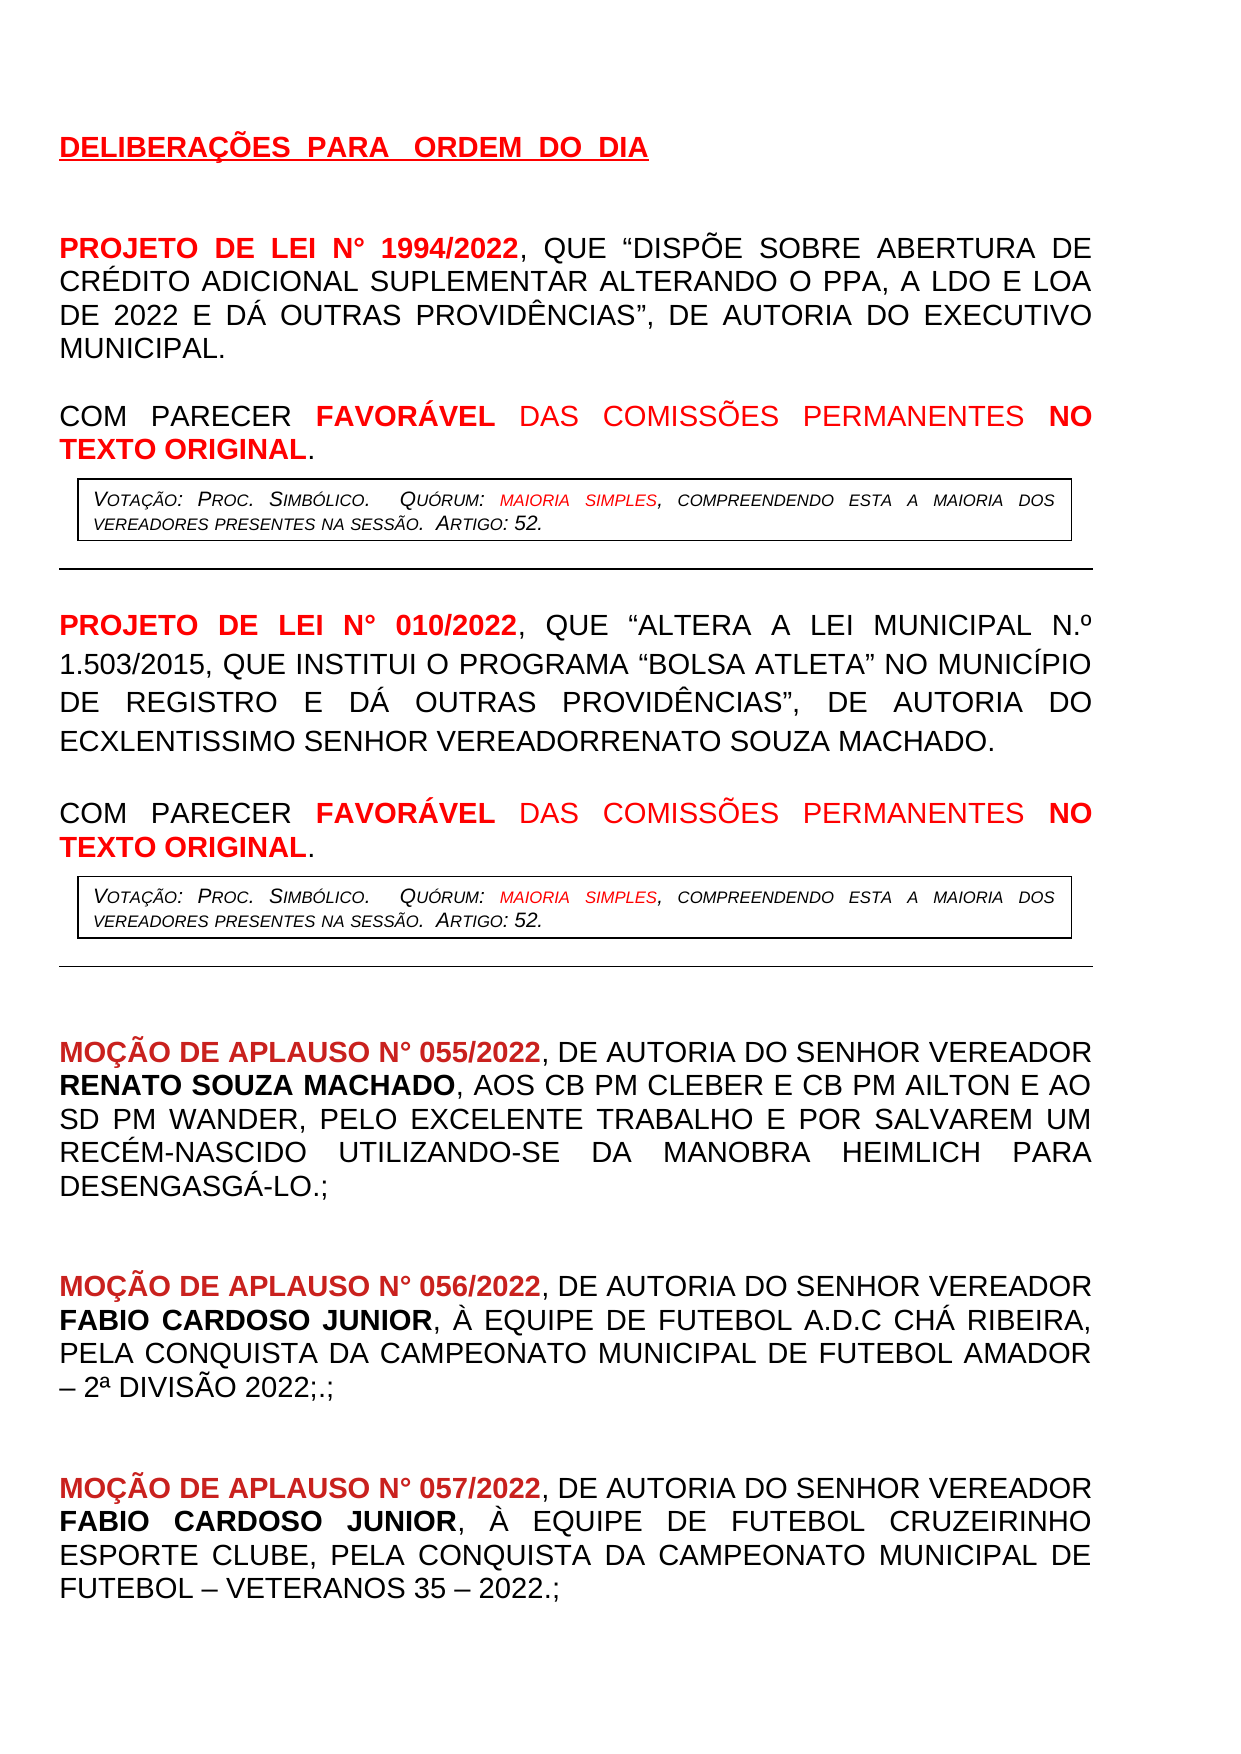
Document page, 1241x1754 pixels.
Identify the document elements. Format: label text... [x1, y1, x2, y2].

text Votação: Proc. Simbólico. Quórum: maioria simples, compreendendo esta a maioria dos vereadores presentes na sessão. Artigo: 52. [93, 487, 1056, 533]
text Votação: Proc. Simbólico. Quórum: maioria simples, compreendendo esta a maioria dos vereadores presentes na sessão. Artigo: 52. [93, 884, 1056, 931]
text projeto de LEI n° 010/2022, que “Altera a Lei Municipal n.º 1.503/2015, que institui o programa “Bolsa Atleta” no município de Registro e dá outras providências”, de autoria DO ECXLENTISSIMO SENHOR VEREADORRENATO SOUZA MACHADO. [59, 608, 1093, 758]
text MOÇÃO DE APLAUSO N° 056/2022, DE AUTORIA DO SENHOR VEREADOR Fabio Cardoso Junior, à equipe de futebol A.D.C CHÁ RIBEIRA, pela conquista da Campeonato Municipal de Futebol Amador – 2ª Divisão 2022;.; [59, 1269, 1093, 1403]
text projeto de LEI n° 1994/2022, que “Dispõe sobre abertura de crédito adicional suplementar alterando o PPA, a LDO e LOA de 2022 e dá outras providências”, de autoria DO EXecutivo municipal. [59, 231, 1093, 365]
text MOÇÃO DE APLAUSO N° 055/2022, DE AUTORIA DO SENHOR VEREADOR Renato Souza Machado, aos Cb Pm Cleber e Cb PM Ailton e ao Sd PM Wander, pelo excelente trabalho e por salvarem um recém-nascido utilizando-se da manobra Heimlich para desengasgá-lo.; [59, 1034, 1093, 1202]
text Com Parecer FAVORÁVEL das comissões permanentes no texto ORIGINAL. [59, 398, 1093, 466]
text Com Parecer FAVORÁVEL das comissões permanentes no texto ORIGINAL. [59, 796, 1093, 863]
text DELIBERAÇÕES PARA ORDEM DO DIA [59, 130, 1093, 164]
text MOÇÃO DE APLAUSO N° 057/2022, DE AUTORIA DO SENHOR VEREADOR Fabio Cardoso Junior, à equipe de futebol CRUZEIRINHO ESPORTE CLUBE, pela conquista da Campeonato Municipal de Futebol – Veteranos 35 – 2022.; [59, 1471, 1093, 1605]
